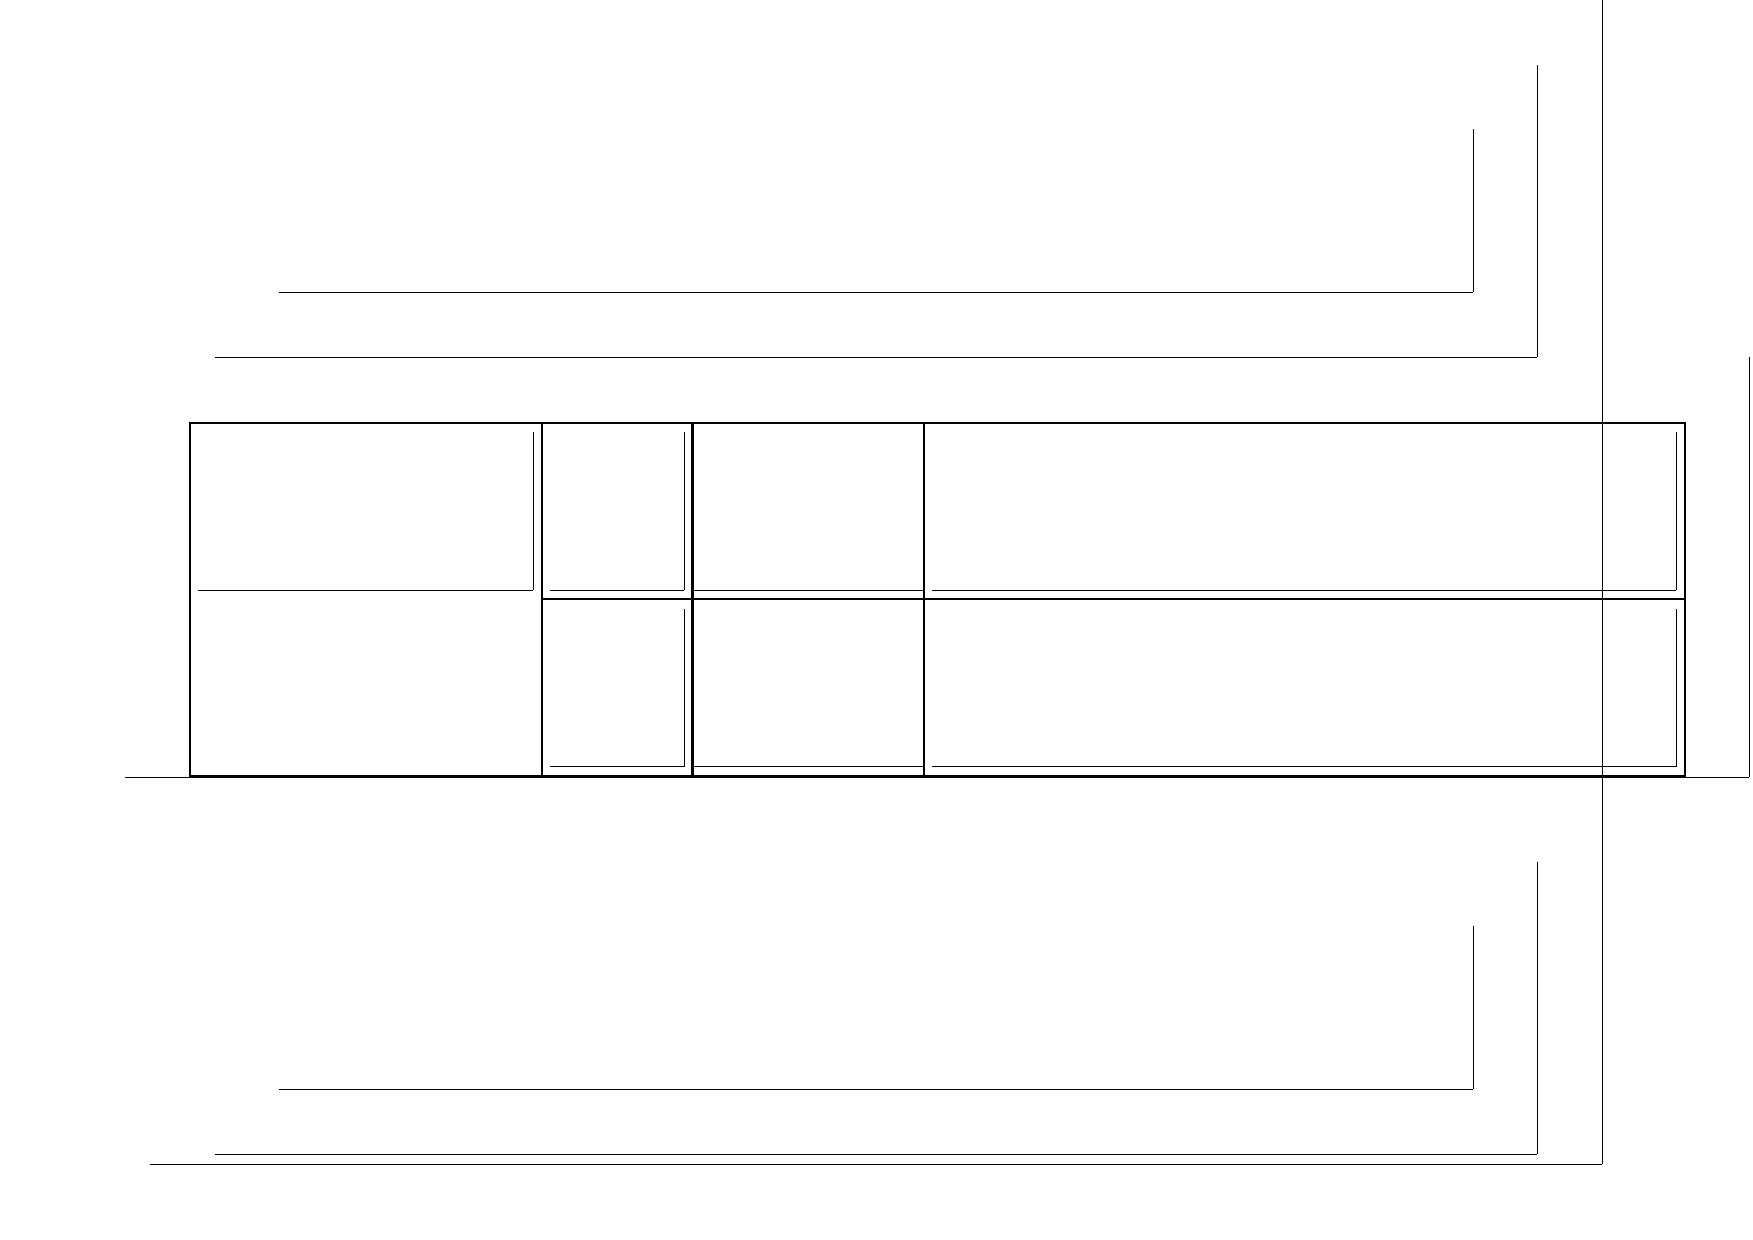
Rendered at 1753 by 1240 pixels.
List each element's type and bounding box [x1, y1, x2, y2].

table_cell [1603, 600, 1684, 775]
table_cell [694, 591, 923, 598]
table_cell [543, 424, 691, 598]
table_cell [925, 600, 1602, 775]
table_cell [191, 424, 541, 775]
table_cell [694, 600, 923, 766]
table_cell [694, 767, 923, 775]
table_cell [1603, 424, 1684, 598]
table_cell [694, 424, 923, 590]
table_cell [925, 424, 1602, 598]
table_cell [543, 600, 691, 775]
